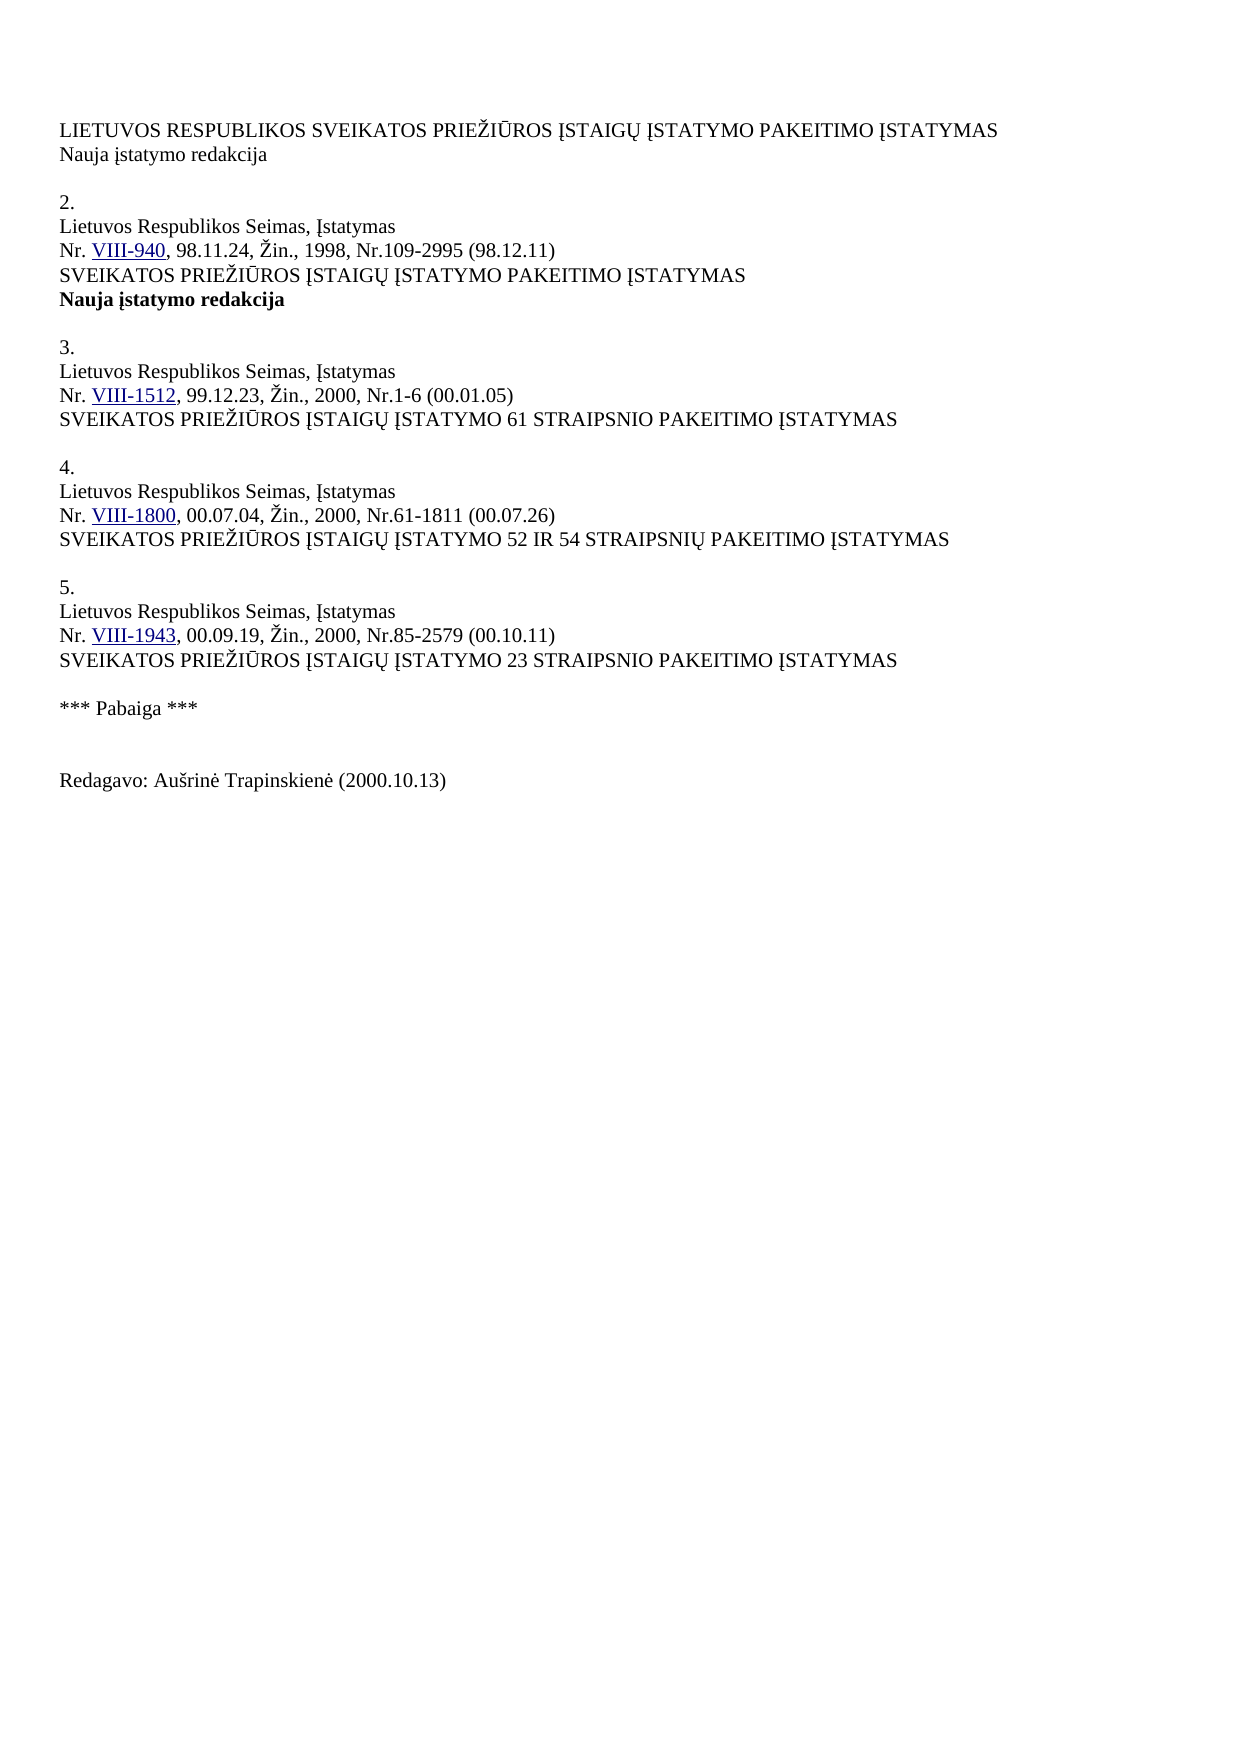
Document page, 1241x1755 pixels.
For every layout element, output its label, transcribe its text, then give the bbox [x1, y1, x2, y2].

text Nr. VIII-1943, 00.09.19, Žin., 2000, Nr.85-2579 (00.10.11) [59, 623, 1122, 647]
text *** Pabaiga *** [59, 696, 1122, 720]
text Redagavo: Aušrinė Trapinskienė (2000.10.13) [59, 768, 1122, 792]
text Nr. VIII-1800, 00.07.04, Žin., 2000, Nr.61-1811 (00.07.26) [59, 503, 1122, 527]
text Nr. VIII-1512, 99.12.23, Žin., 2000, Nr.1-6 (00.01.05) [59, 383, 1122, 407]
text Nauja įstatymo redakcija [59, 287, 1122, 311]
text SVEIKATOS PRIEŽIŪROS ĮSTAIGŲ ĮSTATYMO 61 STRAIPSNIO PAKEITIMO ĮSTATYMAS [59, 407, 1122, 431]
text 5. [59, 575, 1122, 599]
text Lietuvos Respublikos Seimas, Įstatymas [59, 599, 1122, 623]
text LIETUVOS RESPUBLIKOS SVEIKATOS PRIEŽIŪROS ĮSTAIGŲ ĮSTATYMO PAKEITIMO ĮSTATYMAS [59, 118, 1122, 142]
text 3. [59, 335, 1122, 359]
text SVEIKATOS PRIEŽIŪROS ĮSTAIGŲ ĮSTATYMO PAKEITIMO ĮSTATYMAS [59, 262, 1122, 287]
text 2. [59, 190, 1122, 214]
text Nr. VIII-940, 98.11.24, Žin., 1998, Nr.109-2995 (98.12.11) [59, 238, 1122, 262]
text Lietuvos Respublikos Seimas, Įstatymas [59, 214, 1122, 238]
text Lietuvos Respublikos Seimas, Įstatymas [59, 359, 1122, 383]
text Nauja įstatymo redakcija [59, 142, 1122, 166]
text Lietuvos Respublikos Seimas, Įstatymas [59, 479, 1122, 503]
text SVEIKATOS PRIEŽIŪROS ĮSTAIGŲ ĮSTATYMO 52 IR 54 STRAIPSNIŲ PAKEITIMO ĮSTATYMAS [59, 527, 1122, 551]
text 4. [59, 455, 1122, 479]
text SVEIKATOS PRIEŽIŪROS ĮSTAIGŲ ĮSTATYMO 23 STRAIPSNIO PAKEITIMO ĮSTATYMAS [59, 647, 1122, 672]
